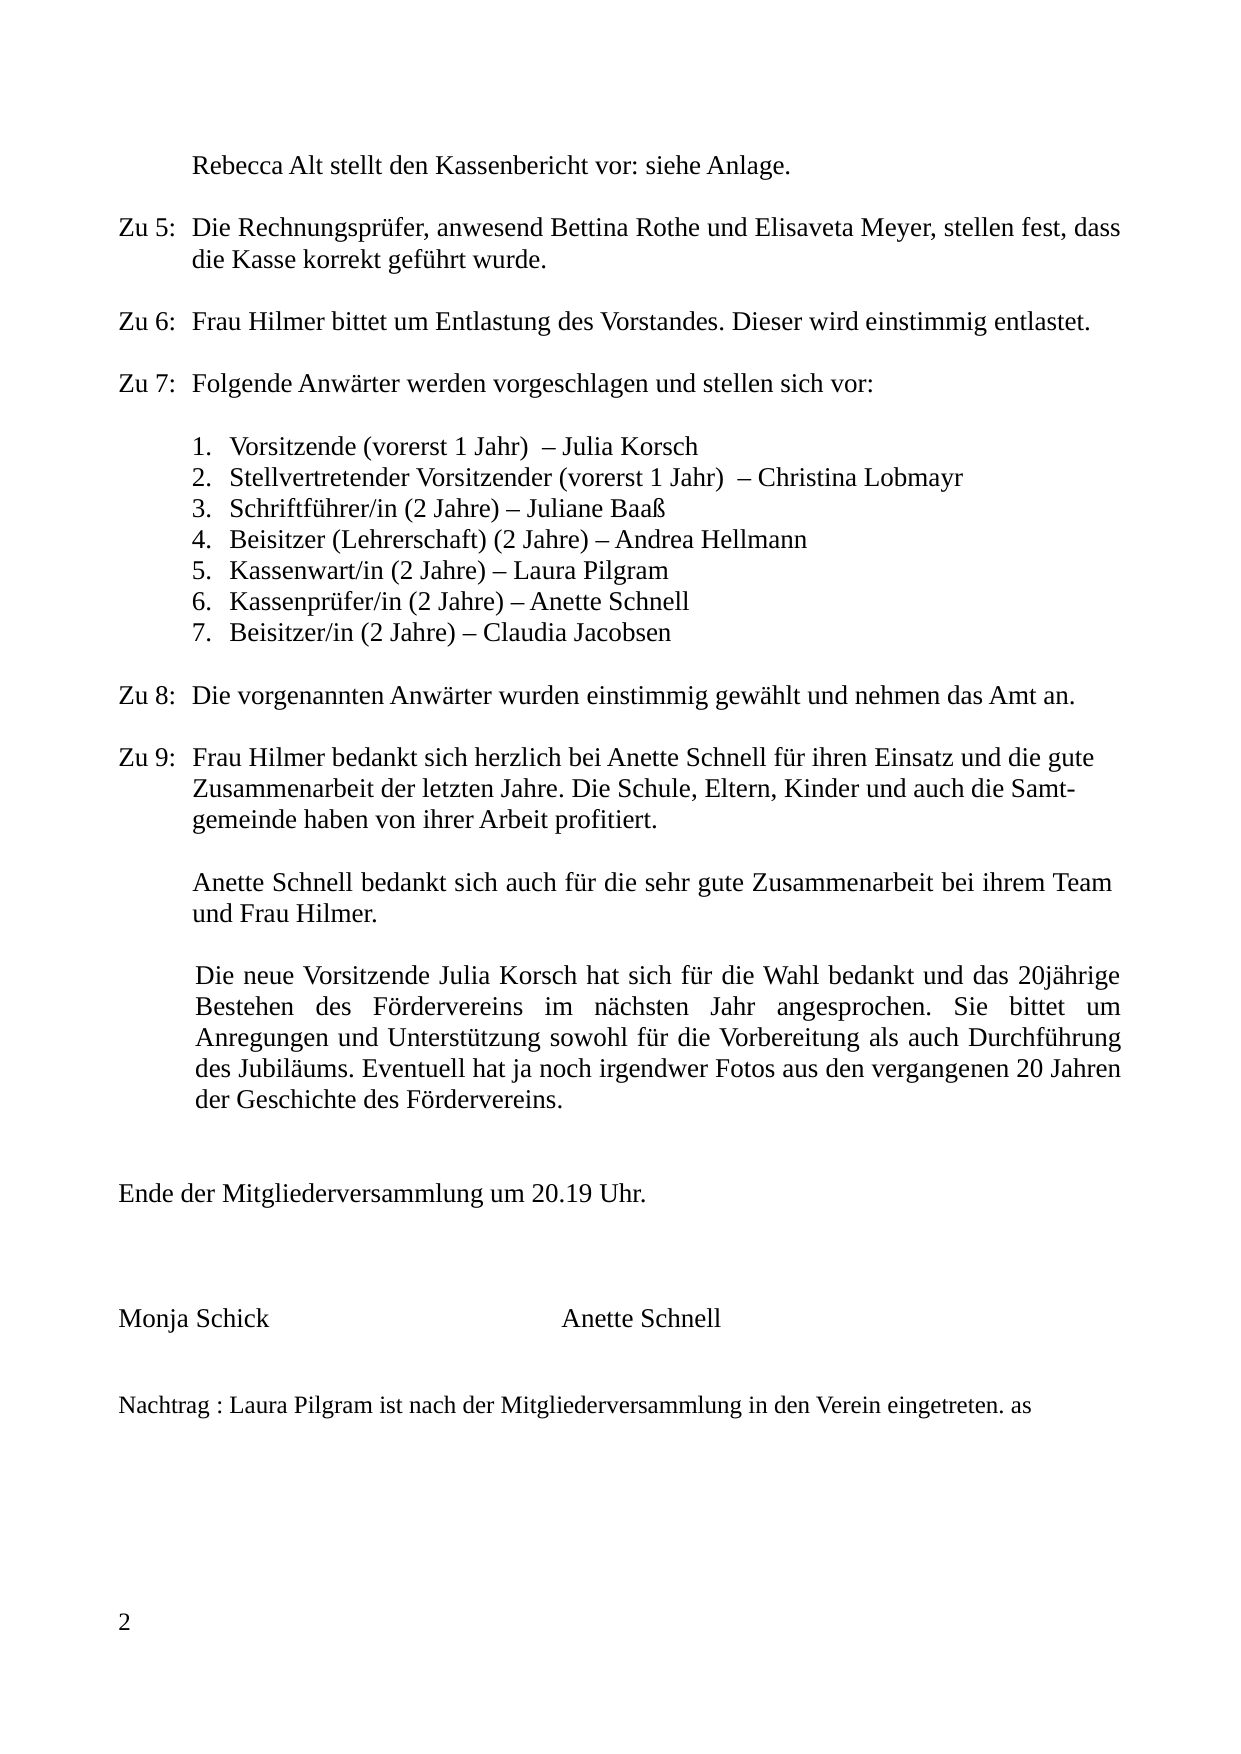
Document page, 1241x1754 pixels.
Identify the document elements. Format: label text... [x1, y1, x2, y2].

list Schriftführer/in (2 Jahre) – Juliane Baaß [192, 492, 1122, 523]
text gemeinde haben von ihrer Arbeit profitiert. [118, 803, 1122, 834]
text Die neue Vorsitzende Julia Korsch hat sich für die Wahl bedankt und das 20jährige Bestehen des Fördervereins im nächsten Jahr angesprochen. Sie bittet um Anregungen und Unterstützung sowohl für die Vorbereitung als auch Durchführung des Jubiläums. Eventuell hat ja noch irgendwer Fotos aus den vergangenen 20 Jahren der Geschichte des Fördervereins. [195, 959, 1122, 1115]
text Zusammenarbeit der letzten Jahre. Die Schule, Eltern, Kinder und auch die Samt- [118, 772, 1122, 803]
list Stellvertretender Vorsitzender (vorerst 1 Jahr) – Christina Lobmayr [192, 461, 1122, 492]
text Zu 9: Frau Hilmer bedankt sich herzlich bei Anette Schnell für ihren Einsatz und die gute [118, 741, 1122, 772]
list Beisitzer (Lehrerschaft) (2 Jahre) – Andrea Hellmann [192, 523, 1122, 554]
list Kassenprüfer/in (2 Jahre) – Anette Schnell [192, 585, 1122, 616]
text Nachtrag : Laura Pilgram ist nach der Mitgliederversammlung in den Verein eingetreten. as [118, 1390, 1122, 1419]
text Rebecca Alt stellt den Kassenbericht vor: siehe Anlage. [118, 149, 1122, 180]
list Kassenwart/in (2 Jahre) – Laura Pilgram [192, 554, 1122, 585]
text Zu 8: Die vorgenannten Anwärter wurden einstimmig gewählt und nehmen das Amt an. [118, 679, 1122, 710]
list Beisitzer/in (2 Jahre) – Claudia Jacobsen [192, 616, 1122, 648]
text Zu 7: Folgende Anwärter werden vorgeschlagen und stellen sich vor: [118, 367, 1122, 398]
text Ende der Mitgliederversammlung um 20.19 Uhr. [118, 1177, 1122, 1208]
text Zu 5: Die Rechnungsprüfer, anwesend Bettina Rothe und Elisaveta Meyer, stellen fest, dass die Kasse korrekt geführt wurde. [118, 212, 1122, 274]
text Monja Schick Anette Schnell [118, 1302, 1122, 1333]
text Anette Schnell bedankt sich auch für die sehr gute Zusammenarbeit bei ihrem Team und Frau Hilmer. [118, 866, 1122, 928]
text Zu 6: Frau Hilmer bittet um Entlastung des Vorstandes. Dieser wird einstimmig entlastet. [118, 305, 1122, 336]
list Vorsitzende (vorerst 1 Jahr) – Julia Korsch [192, 429, 1122, 461]
